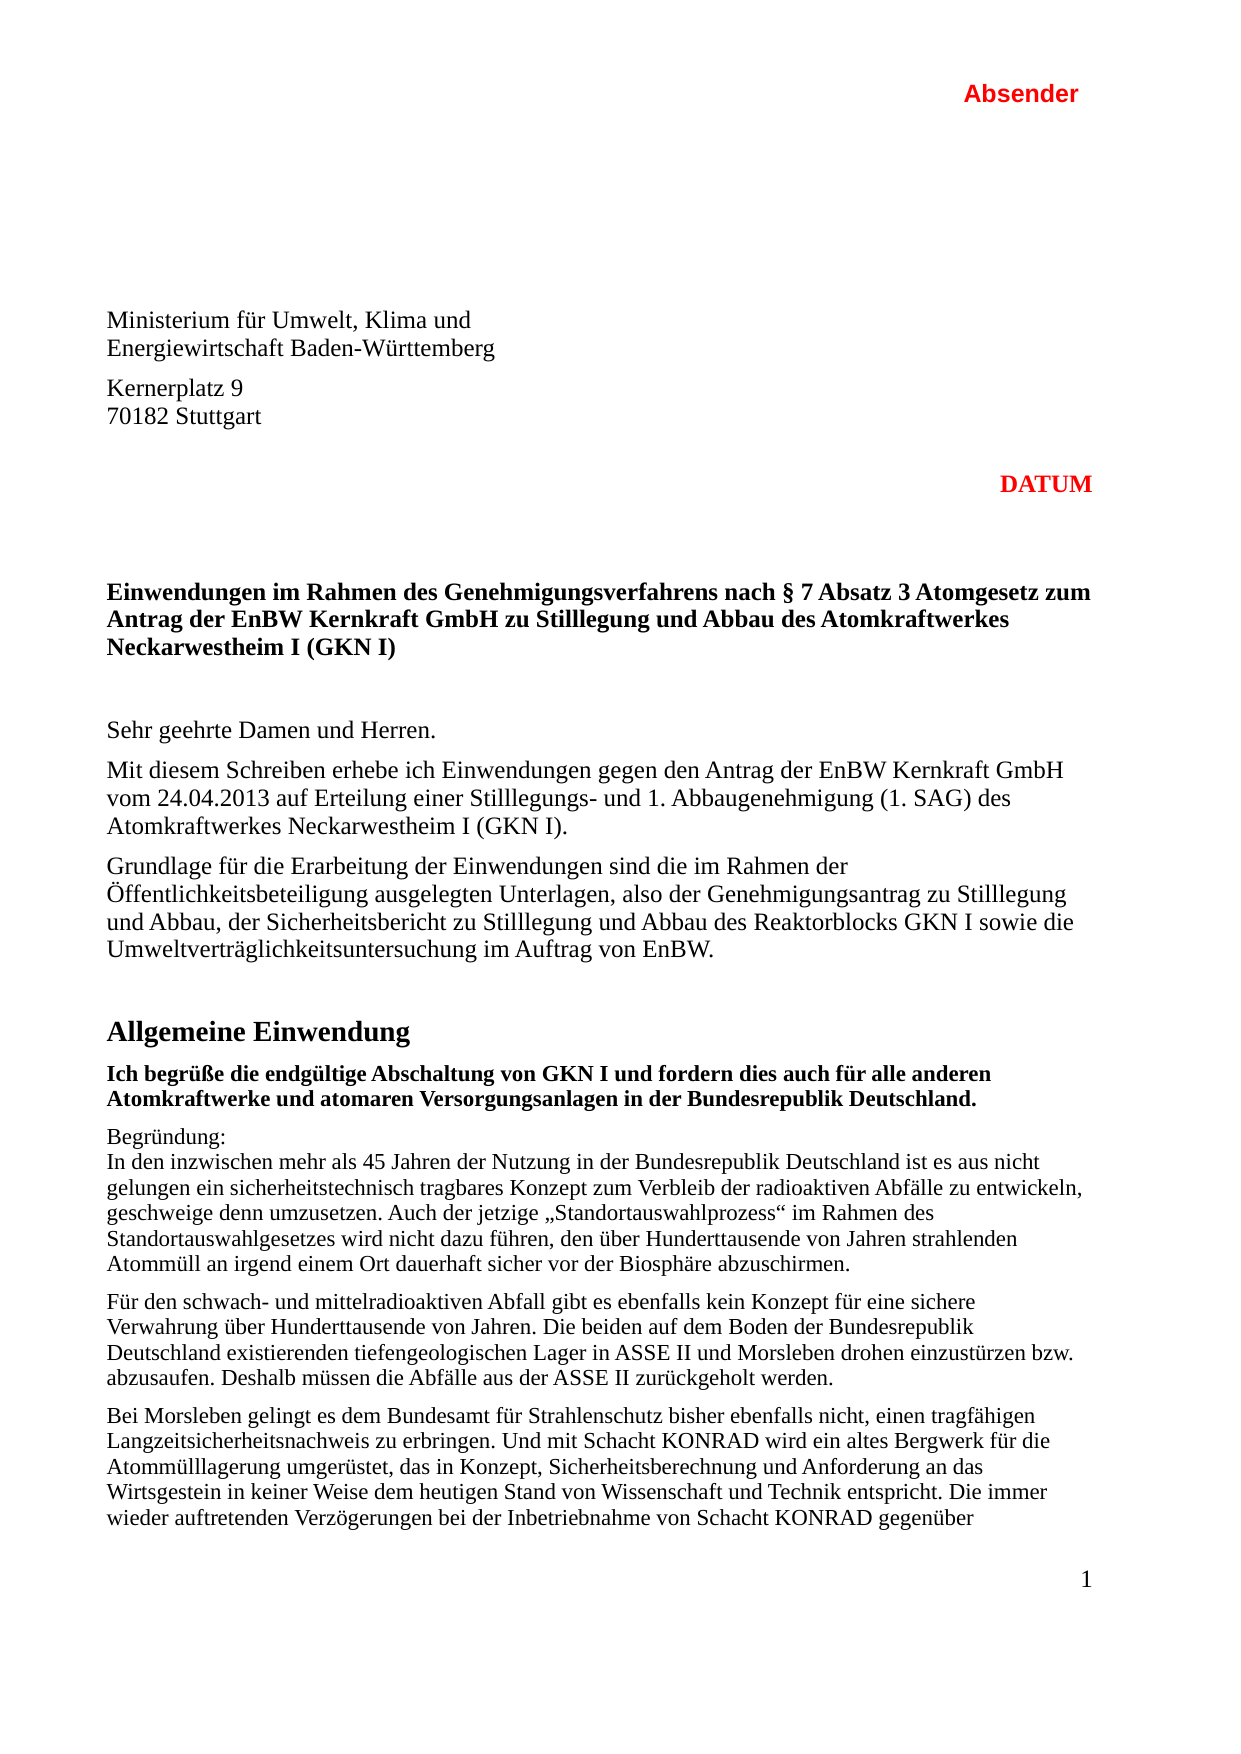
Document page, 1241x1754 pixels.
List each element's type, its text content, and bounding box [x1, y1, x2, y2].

text Für den schwach- und mittelradioaktiven Abfall gibt es ebenfalls kein Konzept für eine sichere Verwahrung über Hunderttausende von Jahren. Die beiden auf dem Boden der Bundesrepublik Deutschland existierenden tiefengeologischen Lager in ASSE II und Morsleben drohen einzustürzen bzw. abzusaufen. Deshalb müssen die Abfälle aus der ASSE II zurückgeholt werden. [106, 1289, 1092, 1391]
text DATUM [106, 470, 1092, 497]
text Kernerplatz 9 [106, 374, 1092, 402]
text Ich begrüße die endgültige Abschaltung von GKN I und fordern dies auch für alle anderen Atomkraftwerke und atomaren Versorgungsanlagen in der Bundesrepublik Deutschland. [106, 1061, 1092, 1111]
text Begründung: In den inzwischen mehr als 45 Jahren der Nutzung in der Bundesrepublik Deutschland ist es aus nicht gelungen ein sicherheitstechnisch tragbares Konzept zum Verbleib der radioaktiven Abfälle zu entwickeln, geschweige denn umzusetzen. Auch der jetzige „Standortauswahlprozess“ im Rahmen des Standortauswahlgesetzes wird nicht dazu führen, den über Hunderttausende von Jahren strahlenden Atommüll an irgend einem Ort dauerhaft sicher vor der Biosphäre abzuschirmen. [106, 1124, 1092, 1276]
text Sehr geehrte Damen und Herren. [106, 716, 1092, 744]
text Einwendungen im Rahmen des Genehmigungsverfahrens nach § 7 Absatz 3 Atomgesetz zum Antrag der EnBW Kernkraft GmbH zu Stilllegung und Abbau des Atomkraftwerkes Neckarwestheim I (GKN I) [106, 578, 1092, 661]
text Bei Morsleben gelingt es dem Bundesamt für Strahlenschutz bisher ebenfalls nicht, einen tragfähigen Langzeitsicherheitsnachweis zu erbringen. Und mit Schacht KONRAD wird ein altes Bergwerk für die Atommülllagerung umgerüstet, das in Konzept, Sicherheitsberechnung und Anforderung an das Wirtsgestein in keiner Weise dem heutigen Stand von Wissenschaft und Technik entspricht. Die immer wieder auftretenden Verzögerungen bei der Inbetriebnahme von Schacht KONRAD gegenüber [106, 1403, 1092, 1530]
subtitle Allgemeine Einwendung [106, 1016, 1092, 1048]
text Ministerium für Umwelt, Klima und Energiewirtschaft Baden-Württemberg [106, 306, 1092, 362]
subtitle Grundlage für die Erarbeitung der Einwendungen sind die im Rahmen der Öffentlichkeitsbeteiligung ausgelegten Unterlagen, also der Genehmigungsantrag zu Stilllegung und Abbau, der Sicherheitsbericht zu Stilllegung und Abbau des Reaktorblocks GKN I sowie die Umweltverträglichkeitsuntersuchung im Auftrag von EnBW. [106, 852, 1092, 963]
subtitle Mit diesem Schreiben erhebe ich Einwendungen gegen den Antrag der EnBW Kernkraft GmbH vom 24.04.2013 auf Erteilung einer Stilllegungs- und 1. Abbaugenehmigung (1. SAG) des Atomkraftwerkes Neckarwestheim I (GKN I). [106, 757, 1092, 840]
text Absender [623, 80, 1092, 108]
text 70182 Stuttgart [106, 402, 1092, 429]
